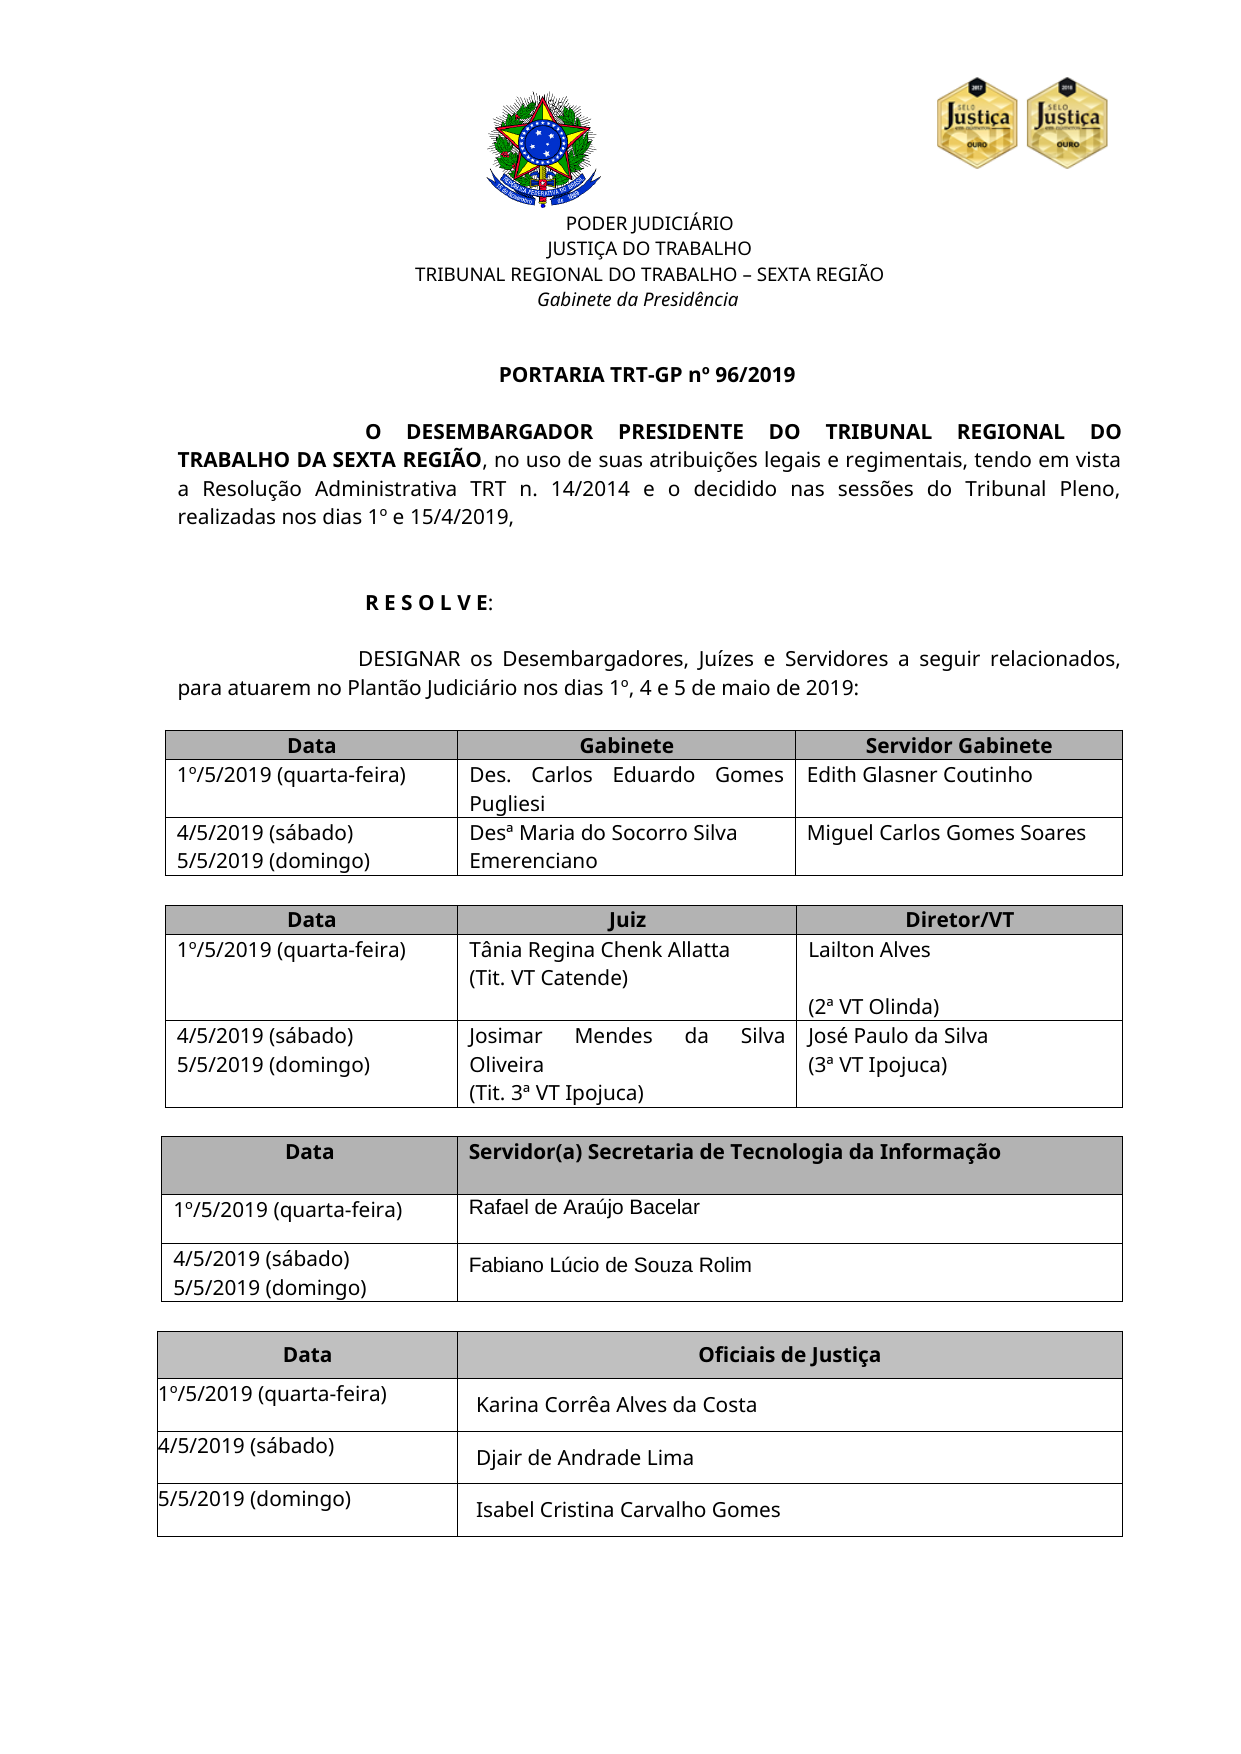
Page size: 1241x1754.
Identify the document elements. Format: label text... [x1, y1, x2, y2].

table_cell Desª Maria do Socorro Silva Emerenciano [458, 818, 795, 875]
text R E S O L V E: [233, 588, 1122, 616]
table_cell 4/5/2019 (sábado) 5/5/2019 (domingo) [166, 818, 457, 875]
table_cell Fabiano Lúcio de Souza Rolim [458, 1244, 1122, 1301]
table_header Data [158, 1332, 457, 1378]
table_cell José Paulo da Silva (3ª VT Ipojuca) [797, 1021, 1122, 1107]
table_header Diretor/VT [797, 906, 1122, 934]
table_cell 1º/5/2019 (quarta-feira) [158, 1379, 457, 1431]
table_header Oficiais de Justiça [458, 1332, 1122, 1378]
table_cell Karina Corrêa Alves da Costa [458, 1379, 1122, 1431]
text PORTARIA TRT-GP nº 96/2019 [177, 360, 1122, 388]
picture [480, 88, 604, 210]
table_header Data [162, 1137, 457, 1194]
table_cell Miguel Carlos Gomes Soares [796, 818, 1122, 875]
table_cell Isabel Cristina Carvalho Gomes [458, 1484, 1122, 1536]
table_cell 1º/5/2019 (quarta-feira) [162, 1195, 457, 1243]
table_header Servidor Gabinete [796, 731, 1122, 759]
table_cell 5/5/2019 (domingo) [158, 1484, 457, 1536]
table_header Servidor(a) Secretaria de Tecnologia da Informação [458, 1137, 1122, 1194]
table_cell Rafael de Araújo Bacelar [458, 1195, 1122, 1243]
table_cell Edith Glasner Coutinho [796, 760, 1122, 817]
table_header Juiz [458, 906, 796, 934]
text DESIGNAR os Desembargadores, Juízes e Servidores a seguir relacionados, para atuarem no Plantão Judiciário nos dias 1º, 4 e 5 de maio de 2019: [177, 644, 1122, 701]
table_header Gabinete [458, 731, 795, 759]
table_header Data [166, 731, 457, 759]
table_cell Josimar Mendes da Silva Oliveira (Tit. 3ª VT Ipojuca) [458, 1021, 796, 1107]
picture [937, 75, 1122, 176]
text O DESEMBARGADOR PRESIDENTE DO TRIBUNAL REGIONAL DO TRABALHO DA SEXTA REGIÃO, no uso de suas atribuições legais e regimentais, tendo em vista a Resolução Administrativa TRT n. 14/2014 e o decidido nas sessões do Tribunal Pleno, realizadas nos dias 1º e 15/4/2019, [177, 417, 1122, 531]
table_cell 4/5/2019 (sábado) 5/5/2019 (domingo) [166, 1021, 457, 1107]
table_cell Des. Carlos Eduardo Gomes Pugliesi [458, 760, 795, 817]
table_cell 4/5/2019 (sábado) [158, 1432, 457, 1483]
table_cell Djair de Andrade Lima [458, 1432, 1122, 1483]
table_header Data [166, 906, 457, 934]
table_cell 4/5/2019 (sábado) 5/5/2019 (domingo) [162, 1244, 457, 1301]
table_cell Lailton Alves (2ª VT Olinda) [797, 935, 1122, 1020]
table_cell 1º/5/2019 (quarta-feira) [166, 760, 457, 817]
table_cell 1º/5/2019 (quarta-feira) [166, 935, 457, 1020]
table_cell Tânia Regina Chenk Allatta (Tit. VT Catende) [458, 935, 796, 1020]
